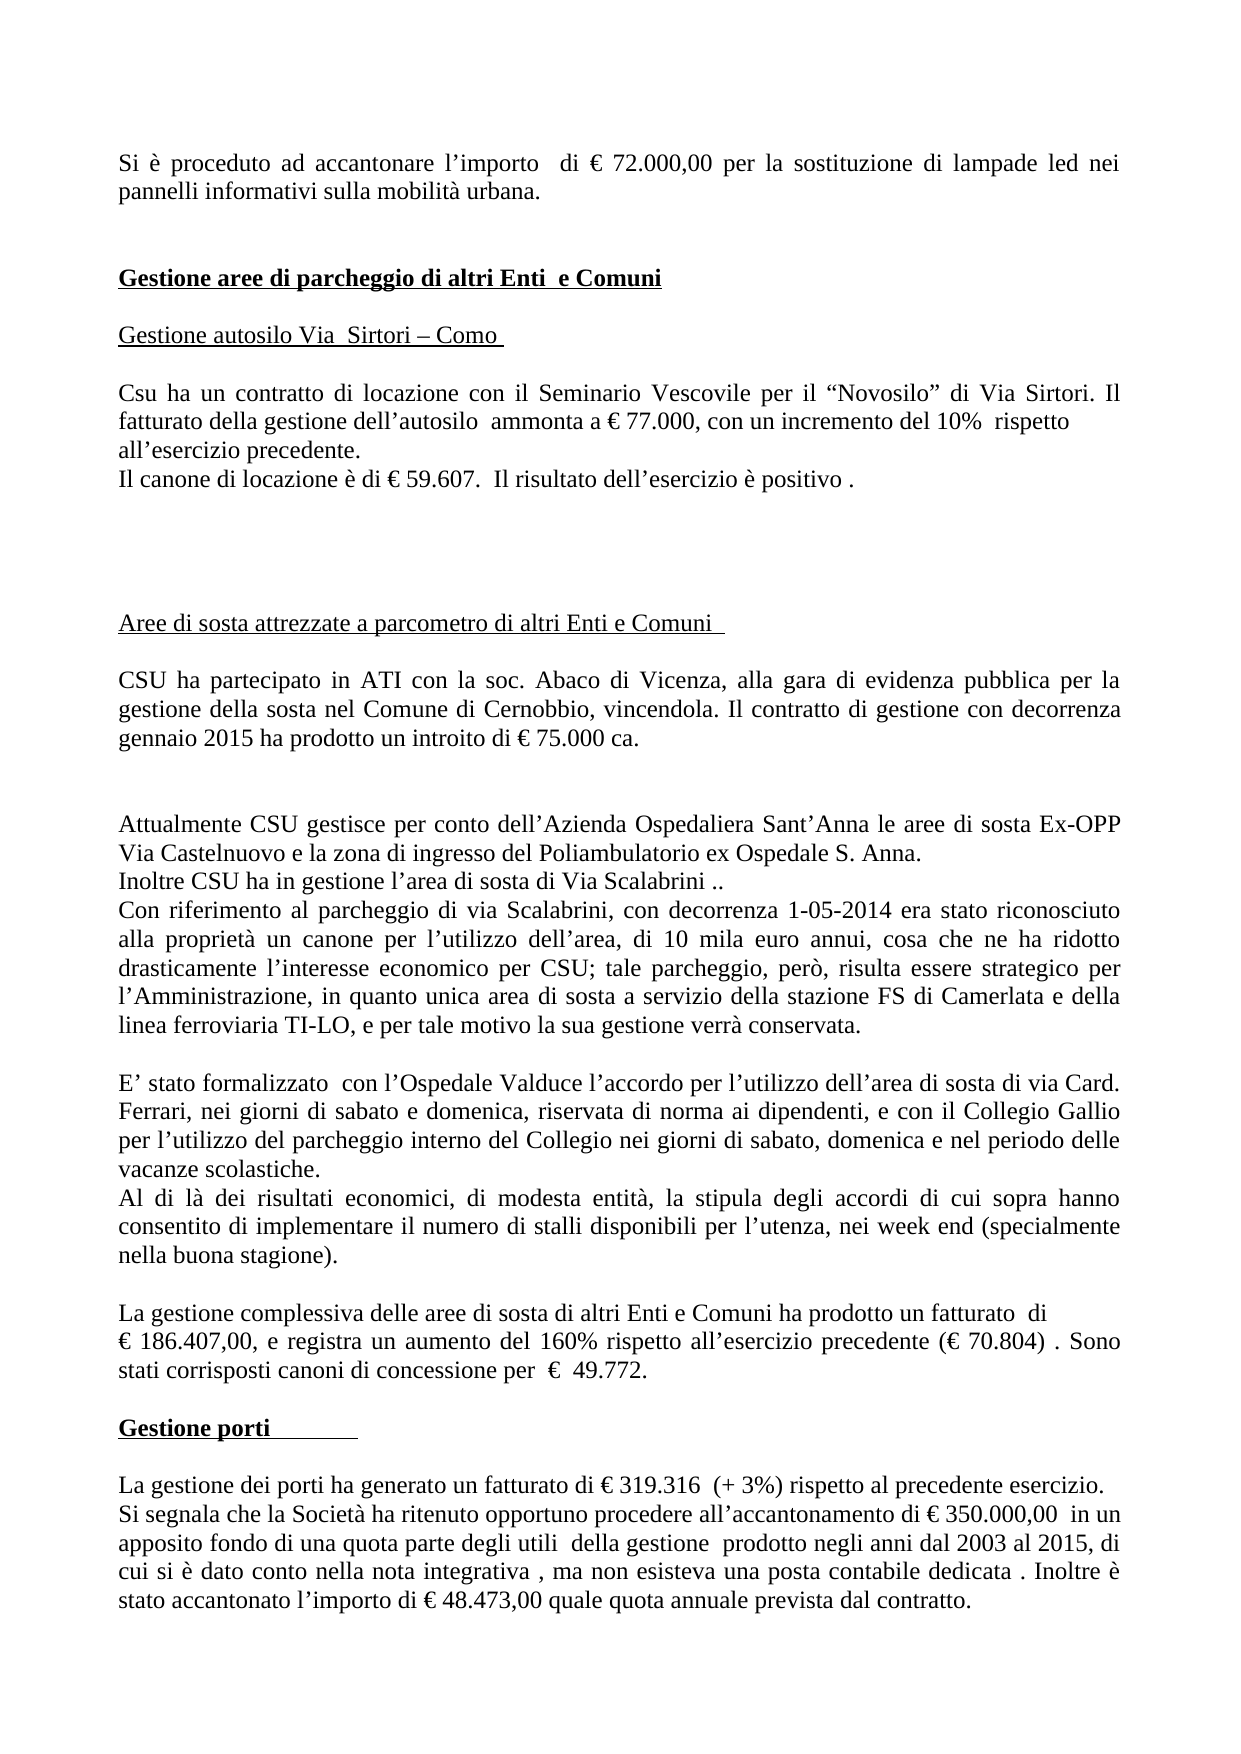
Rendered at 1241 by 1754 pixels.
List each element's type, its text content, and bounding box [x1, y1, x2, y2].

text E’ stato formalizzato con l’Ospedale Valduce l’accordo per l’utilizzo dell’area di sosta di via Card. Ferrari, nei giorni di sabato e domenica, riservata di norma ai dipendenti, e con il Collegio Gallio per l’utilizzo del parcheggio interno del Collegio nei giorni di sabato, domenica e nel periodo delle vacanze scolastiche. [118, 1068, 1122, 1183]
text Gestione aree di parcheggio di altri Enti e Comuni [118, 263, 1122, 291]
text La gestione dei porti ha generato un fatturato di € 319.316 (+ 3%) rispetto al precedente esercizio. [118, 1470, 1122, 1499]
text Inoltre CSU ha in gestione l’area di sosta di Via Scalabrini .. [118, 866, 1122, 895]
text CSU ha partecipato in ATI con la soc. Abaco di Vicenza, alla gara di evidenza pubblica per la gestione della sosta nel Comune di Cernobbio, vincendola. Il contratto di gestione con decorrenza gennaio 2015 ha prodotto un introito di € 75.000 ca. [118, 665, 1122, 751]
text La gestione complessiva delle aree di sosta di altri Enti e Comuni ha prodotto un fatturato di [118, 1298, 1122, 1326]
text € 186.407,00, e registra un aumento del 160% rispetto all’esercizio precedente (€ 70.804) . Sono stati corrisposti canoni di concessione per € 49.772. [118, 1326, 1122, 1384]
text Gestione porti [118, 1413, 1122, 1441]
text Aree di sosta attrezzate a parcometro di altri Enti e Comuni [118, 608, 1122, 636]
text Si è proceduto ad accantonare l’importo di € 72.000,00 per la sostituzione di lampade led nei pannelli informativi sulla mobilità urbana. [118, 148, 1122, 205]
text Con riferimento al parcheggio di via Scalabrini, con decorrenza 1-05-2014 era stato riconosciuto alla proprietà un canone per l’utilizzo dell’area, di 10 mila euro annui, cosa che ne ha ridotto drasticamente l’interesse economico per CSU; tale parcheggio, però, risulta essere strategico per l’Amministrazione, in quanto unica area di sosta a servizio della stazione FS di Camerlata e della linea ferroviaria TI-LO, e per tale motivo la sua gestione verrà conservata. [118, 895, 1122, 1039]
text Csu ha un contratto di locazione con il Seminario Vescovile per il “Novosilo” di Via Sirtori. Il fatturato della gestione dell’autosilo ammonta a € 77.000, con un incremento del 10% rispetto [118, 378, 1122, 435]
text Al di là dei risultati economici, di modesta entità, la stipula degli accordi di cui sopra hanno consentito di implementare il numero di stalli disponibili per l’utenza, nei week end (specialmente nella buona stagione). [118, 1183, 1122, 1269]
text Attualmente CSU gestisce per conto dell’Azienda Ospedaliera Sant’Anna le aree di sosta Ex-OPP Via Castelnuovo e la zona di ingresso del Poliambulatorio ex Ospedale S. Anna. [118, 809, 1122, 866]
text Si segnala che la Società ha ritenuto opportuno procedere all’accantonamento di € 350.000,00 in un apposito fondo di una quota parte degli utili della gestione prodotto negli anni dal 2003 al 2015, di cui si è dato conto nella nota integrativa , ma non esisteva una posta contabile dedicata . Inoltre è stato accantonato l’importo di € 48.473,00 quale quota annuale prevista dal contratto. [118, 1499, 1122, 1614]
text Gestione autosilo Via Sirtori – Como [118, 320, 1122, 349]
text Il canone di locazione è di € 59.607. Il risultato dell’esercizio è positivo . [118, 464, 1122, 493]
text all’esercizio precedente. [118, 435, 1122, 464]
